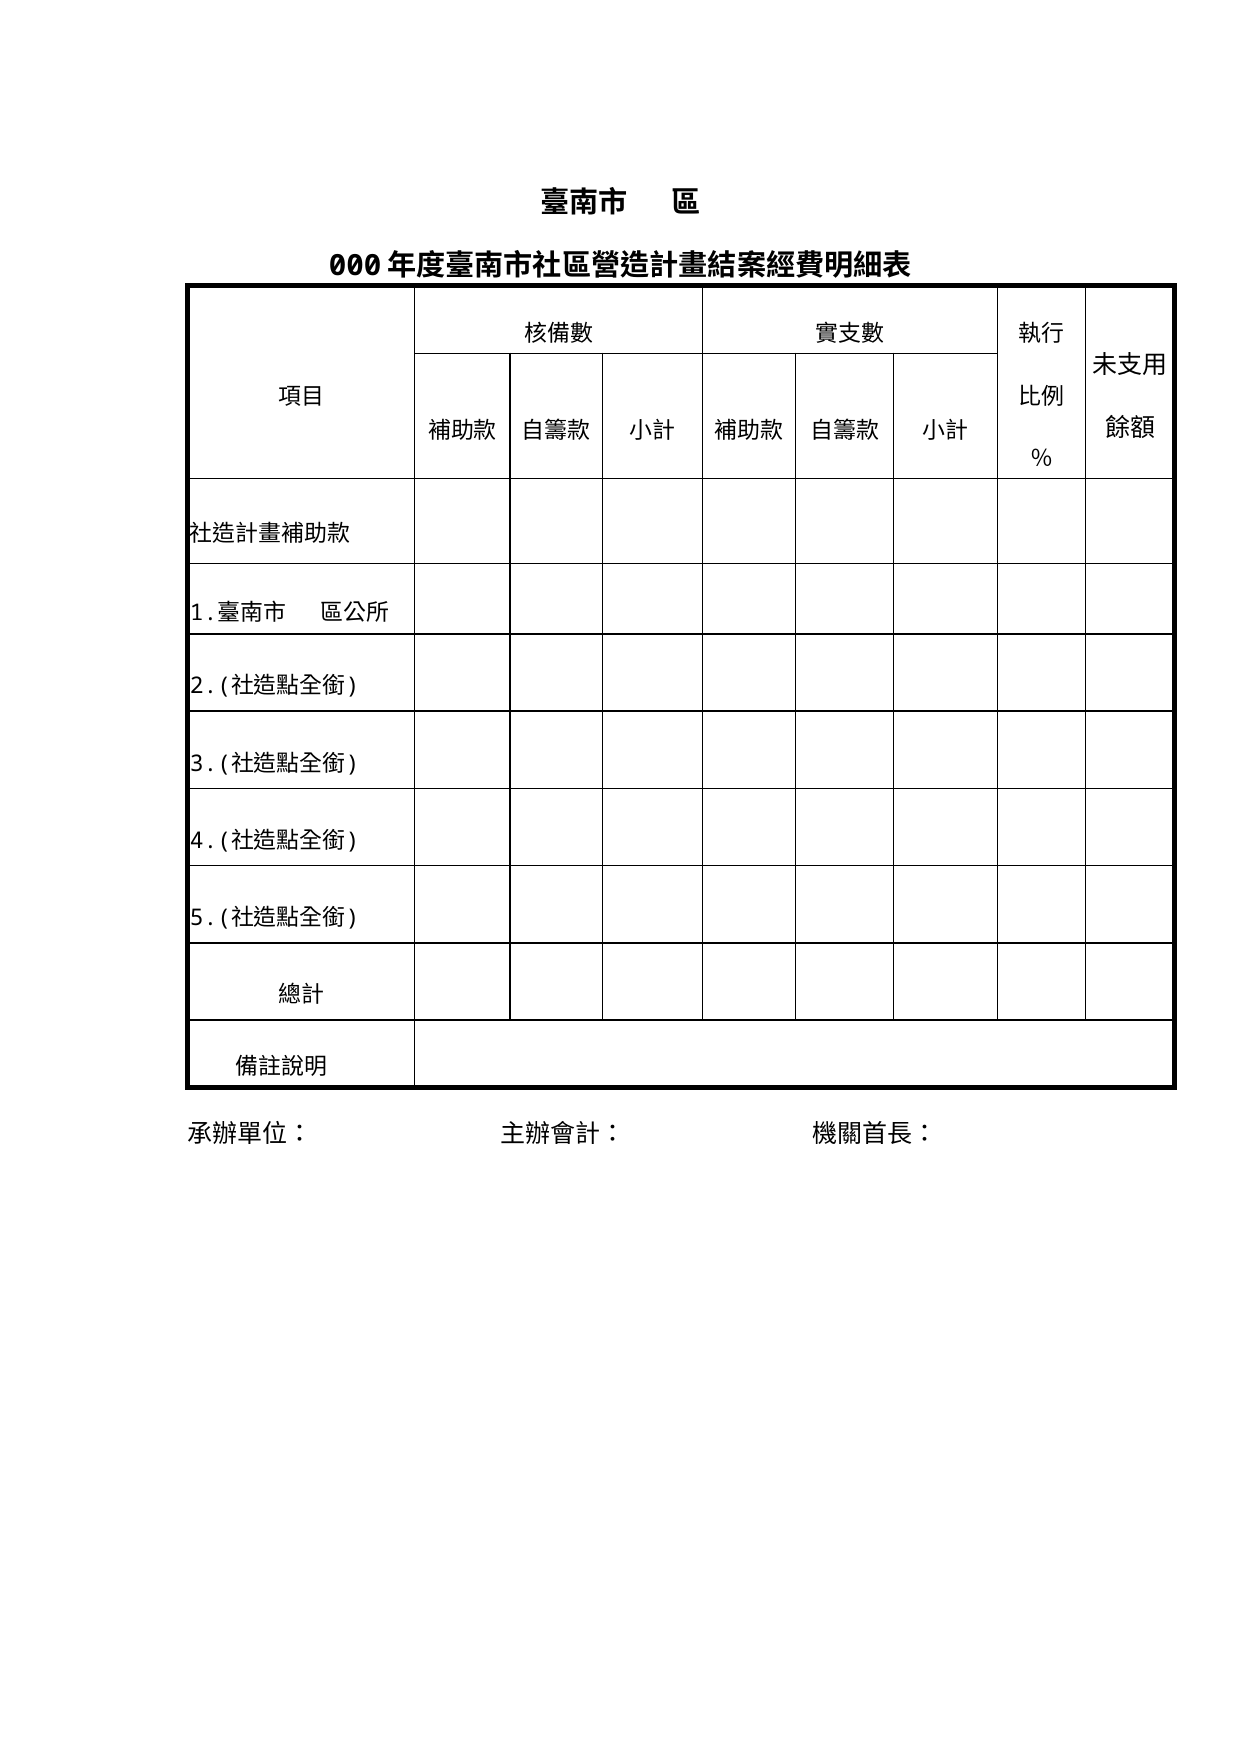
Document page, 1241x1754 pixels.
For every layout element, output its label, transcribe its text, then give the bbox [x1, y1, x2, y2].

table_cell [998, 789, 1085, 865]
table_cell [894, 866, 997, 942]
table_cell [603, 944, 702, 1019]
table_cell 小計 [603, 354, 702, 477]
table_cell [511, 635, 602, 710]
table_cell [796, 944, 893, 1019]
table_cell [1086, 635, 1172, 710]
table_header 實支數 [703, 288, 997, 352]
table_cell [998, 635, 1085, 710]
table_cell [415, 866, 509, 942]
table_cell [415, 635, 509, 710]
table_cell [511, 712, 602, 788]
table_cell [1086, 712, 1172, 788]
table_cell [603, 479, 702, 563]
table_cell [703, 712, 795, 788]
table_cell [603, 789, 702, 865]
table_cell [1086, 789, 1172, 865]
table_cell [603, 635, 702, 710]
table_cell [415, 712, 509, 788]
table_cell 總計 [190, 944, 414, 1019]
text 承辦單位： 主辦會計： 機關首長： [187, 1090, 1053, 1152]
table_cell 補助款 [703, 354, 795, 477]
table_cell [415, 564, 509, 633]
table_cell [511, 479, 602, 563]
table_header 執行 比例 ％ [998, 288, 1085, 477]
table_cell [796, 479, 893, 563]
table_cell 3.(社造點全銜) [190, 712, 414, 788]
table_cell [894, 564, 997, 633]
table_cell [603, 712, 702, 788]
table_header 項目 [190, 288, 414, 477]
table_cell [998, 479, 1085, 563]
table_header 未支用 餘額 [1086, 288, 1172, 477]
table_cell [796, 635, 893, 710]
table_cell [998, 944, 1085, 1019]
table_cell 小計 [894, 354, 997, 477]
table_cell [796, 866, 893, 942]
table_cell [415, 789, 509, 865]
table_cell [998, 712, 1085, 788]
table_cell [998, 564, 1085, 633]
table_cell [1086, 866, 1172, 942]
table_cell [1086, 479, 1172, 563]
table_cell [1086, 564, 1172, 633]
table_cell 5.(社造點全銜) [190, 866, 414, 942]
table_header 核備數 [415, 288, 702, 352]
table_cell [998, 866, 1085, 942]
table_cell [511, 944, 602, 1019]
table_cell [511, 866, 602, 942]
table_cell [603, 564, 702, 633]
table_cell [796, 789, 893, 865]
table_cell [894, 479, 997, 563]
table_cell [703, 479, 795, 563]
table_cell [415, 1021, 1172, 1085]
table_cell 1.臺南市 區公所 [190, 564, 414, 633]
table_cell [703, 789, 795, 865]
table_cell [894, 635, 997, 710]
table_cell [511, 564, 602, 633]
table_cell 自籌款 [511, 354, 602, 477]
text 000年度臺南市社區營造計畫結案經費明細表 [187, 221, 1053, 283]
table_cell [415, 479, 509, 563]
table_cell [1086, 944, 1172, 1019]
table_cell [796, 712, 893, 788]
table_cell 4.(社造點全銜) [190, 789, 414, 865]
table_cell [703, 866, 795, 942]
table_cell [894, 712, 997, 788]
table_cell [703, 564, 795, 633]
table_cell 自籌款 [796, 354, 893, 477]
text 臺南市 區 [187, 158, 1053, 221]
table_cell [703, 944, 795, 1019]
table_cell 補助款 [415, 354, 509, 477]
table_cell [894, 944, 997, 1019]
table_cell [796, 564, 893, 633]
table_cell [415, 944, 509, 1019]
table_cell 社造計畫補助款 [190, 479, 414, 563]
table_cell [703, 635, 795, 710]
table_cell 備註說明 [190, 1021, 414, 1085]
table_cell [511, 789, 602, 865]
table_cell [894, 789, 997, 865]
table_cell 2.(社造點全銜) [190, 635, 414, 710]
table_cell [603, 866, 702, 942]
